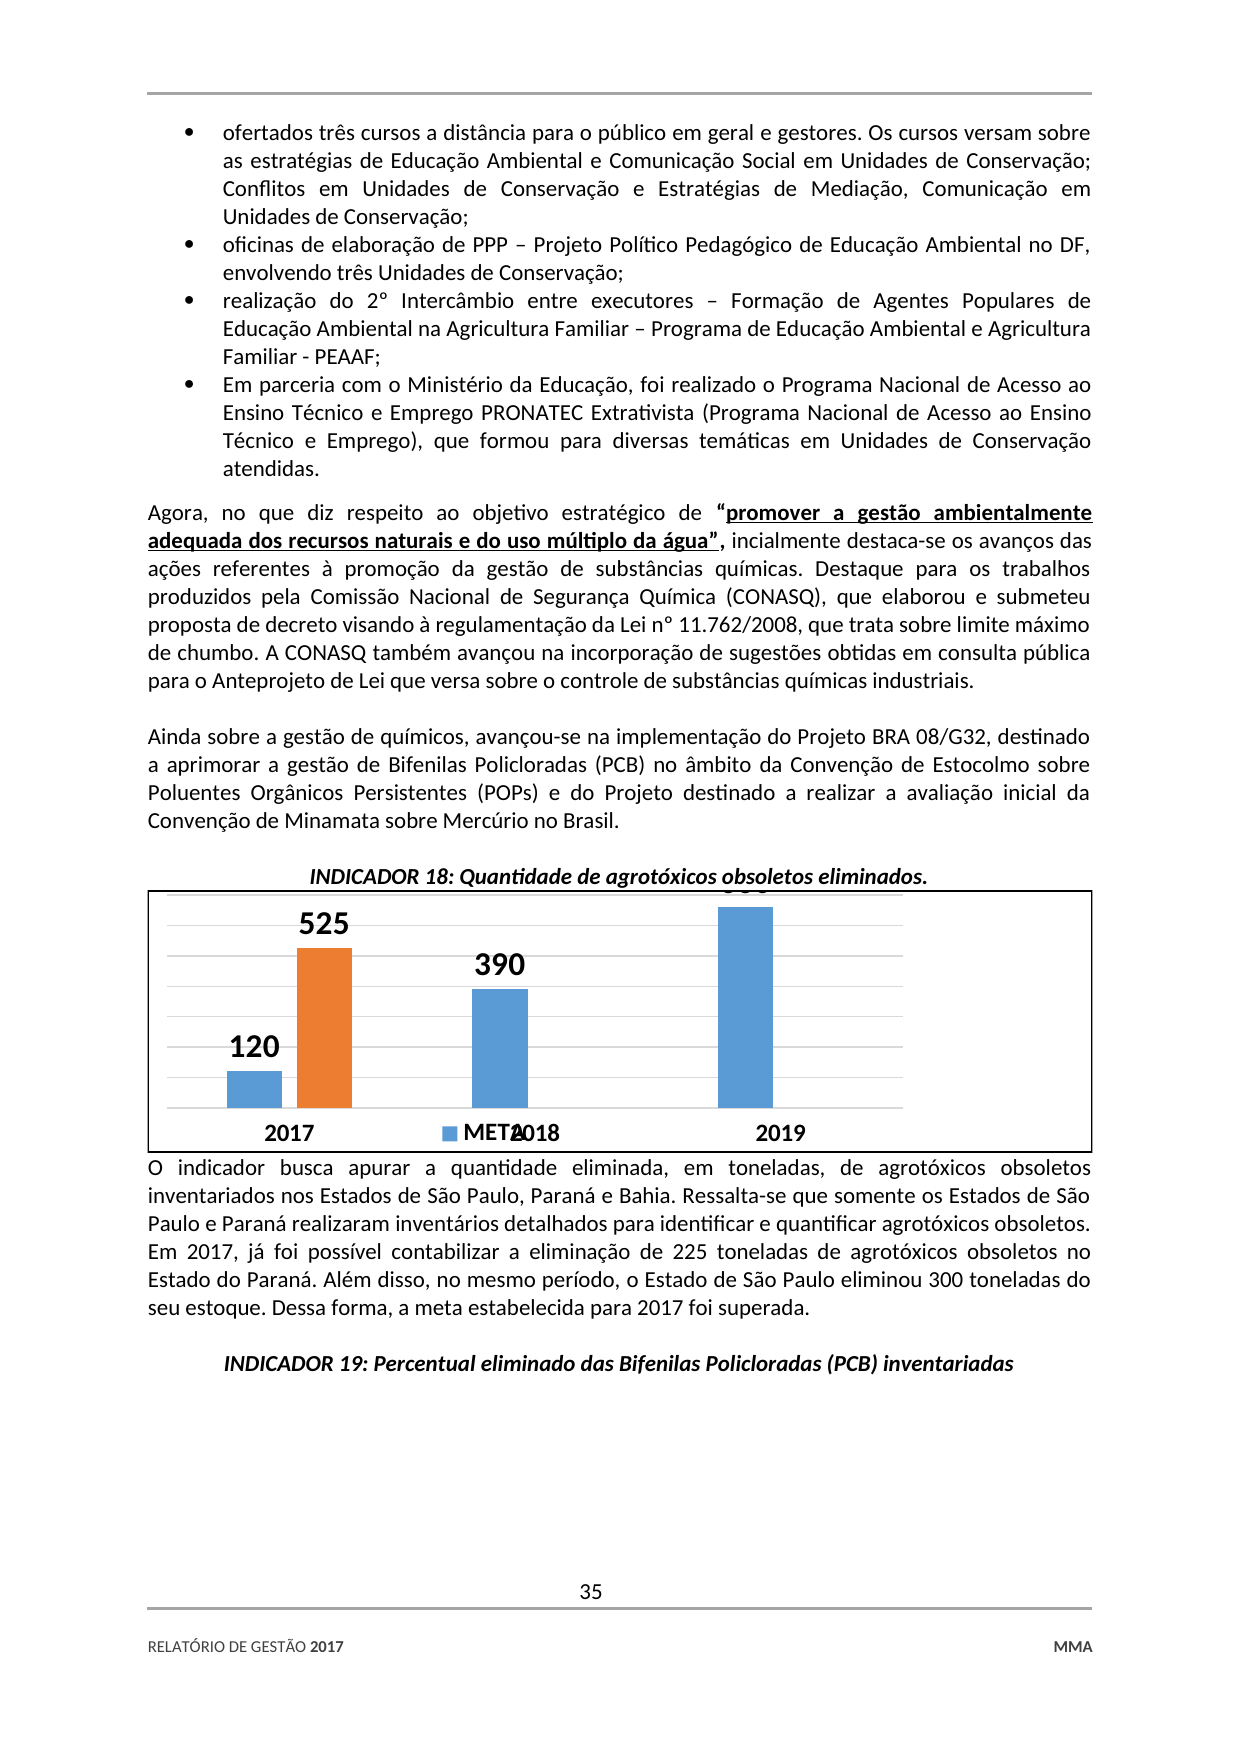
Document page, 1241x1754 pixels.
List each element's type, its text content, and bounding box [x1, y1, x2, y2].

text INDICADOR 19: Percentual eliminado das Bifenilas Policloradas (PCB) inventariadas [148, 1349, 1092, 1377]
list ofertados três cursos a distância para o público em geral e gestores. Os cursos versam sobre as estratégias de Educação Ambiental e Comunicação Social em Unidades de Conservação; Conflitos em Unidades de Conservação e Estratégias de Mediação, Comunicação em Unidades de Conservação; [185, 118, 1092, 230]
list realização do 2º Intercâmbio entre executores – Formação de Agentes Populares de Educação Ambiental na Agricultura Familiar – Programa de Educação Ambiental e Agricultura Familiar - PEAAF; [185, 286, 1092, 370]
text Agora, no que diz respeito ao objetivo estratégico de “promover a gestão ambientalmente adequada dos recursos naturais e do uso múltiplo da água”, incialmente destaca-se os avanços das ações referentes à promoção da gestão de substâncias químicas. Destaque para os trabalhos produzidos pela Comissão Nacional de Segurança Química (CONASQ), que elaborou e submeteu proposta de decreto visando à regulamentação da Lei nº 11.762/2008, que trata sobre limite máximo de chumbo. A CONASQ também avançou na incorporação de sugestões obtidas em consulta pública para o Anteprojeto de Lei que versa sobre o controle de substâncias químicas industriais. [148, 498, 1092, 694]
text INDICADOR 18: Quantidade de agrotóxicos obsoletos eliminados. [148, 862, 1092, 890]
text Ainda sobre a gestão de químicos, avançou-se na implementação do Projeto BRA 08/G32, destinado a aprimorar a gestão de Bifenilas Policloradas (PCB) no âmbito da Convenção de Estocolmo sobre Poluentes Orgânicos Persistentes (POPs) e do Projeto destinado a realizar a avaliação inicial da Convenção de Minamata sobre Mercúrio no Brasil. [148, 722, 1092, 834]
text O indicador busca apurar a quantidade eliminada, em toneladas, de agrotóxicos obsoletos inventariados nos Estados de São Paulo, Paraná e Bahia. Ressalta-se que somente os Estados de São Paulo e Paraná realizaram inventários detalhados para identificar e quantificar agrotóxicos obsoletos. Em 2017, já foi possível contabilizar a eliminação de 225 toneladas de agrotóxicos obsoletos no Estado do Paraná. Além disso, no mesmo período, o Estado de São Paulo eliminou 300 toneladas do seu estoque. Dessa forma, a meta estabelecida para 2017 foi superada. [148, 1153, 1092, 1321]
list Em parceria com o Ministério da Educação, foi realizado o Programa Nacional de Acesso ao Ensino Técnico e Emprego PRONATEC Extrativista (Programa Nacional de Acesso ao Ensino Técnico e Emprego), que formou para diversas temáticas em Unidades de Conservação atendidas. [185, 370, 1092, 482]
list oficinas de elaboração de PPP – Projeto Político Pedagógico de Educação Ambiental no DF, envolvendo três Unidades de Conservação; [185, 230, 1092, 286]
